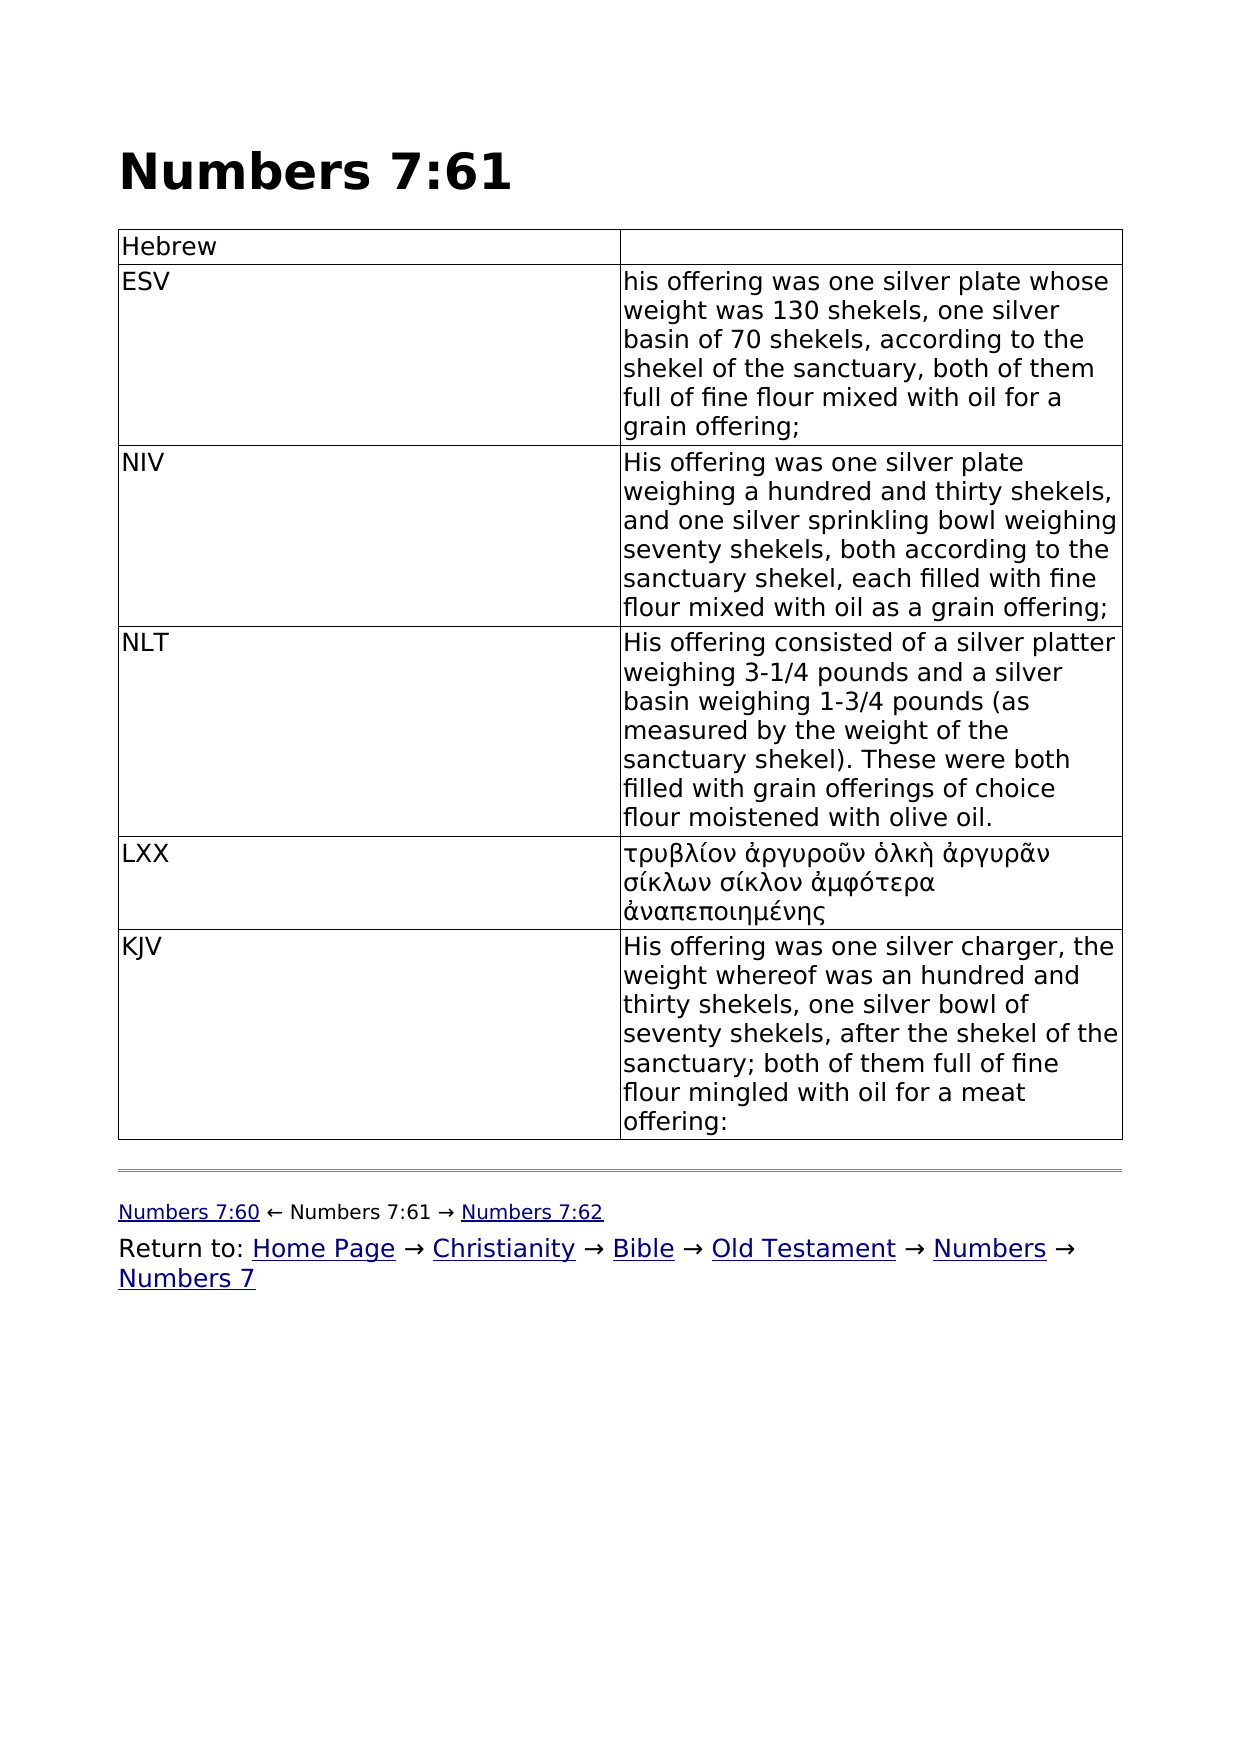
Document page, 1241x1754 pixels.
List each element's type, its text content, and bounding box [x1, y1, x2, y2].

text Numbers 7:60 ← Numbers 7:61 → Numbers 7:62 [118, 1201, 1122, 1234]
table_cell NLT [119, 627, 620, 836]
table_cell ESV [119, 265, 620, 445]
table_cell his offering was one silver plate whose weight was 130 shekels, one silver basin of 70 shekels, according to the shekel of the sanctuary, both of them full of fine flour mixed with oil for a grain offering; [621, 265, 1122, 445]
table_header Hebrew [119, 230, 620, 264]
table_cell His offering was one silver charger, the weight whereof was an hundred and thirty shekels, one silver bowl of seventy shekels, after the shekel of the sanctuary; both of them full of fine flour mingled with oil for a meat offering: [621, 930, 1122, 1139]
table_cell His offering consisted of a silver platter weighing 3-1/4 pounds and a silver basin weighing 1-3/4 pounds (as measured by the weight of the sanctuary shekel). These were both filled with grain offerings of choice flour moistened with olive oil. [621, 627, 1122, 836]
subtitle Numbers 7:61 [118, 143, 1122, 201]
table_cell His offering was one silver plate weighing a hundred and thirty shekels, and one silver sprinkling bowl weighing seventy shekels, both according to the sanctuary shekel, each filled with fine flour mixed with oil as a grain offering; [621, 446, 1122, 626]
table_cell LXX [119, 837, 620, 929]
table_cell τρυβλίον ἀργυροῦν ὁλκὴ ἀργυρᾶν σίκλων σίκλον ἀμφότερα ἀναπεποιημένης [621, 837, 1122, 929]
text Return to: Home Page → Christianity → Bible → Old Testament → Numbers → Numbers 7 [118, 1234, 1122, 1293]
table_cell KJV [119, 930, 620, 1139]
table_header [621, 230, 1122, 264]
table_cell NIV [119, 446, 620, 626]
